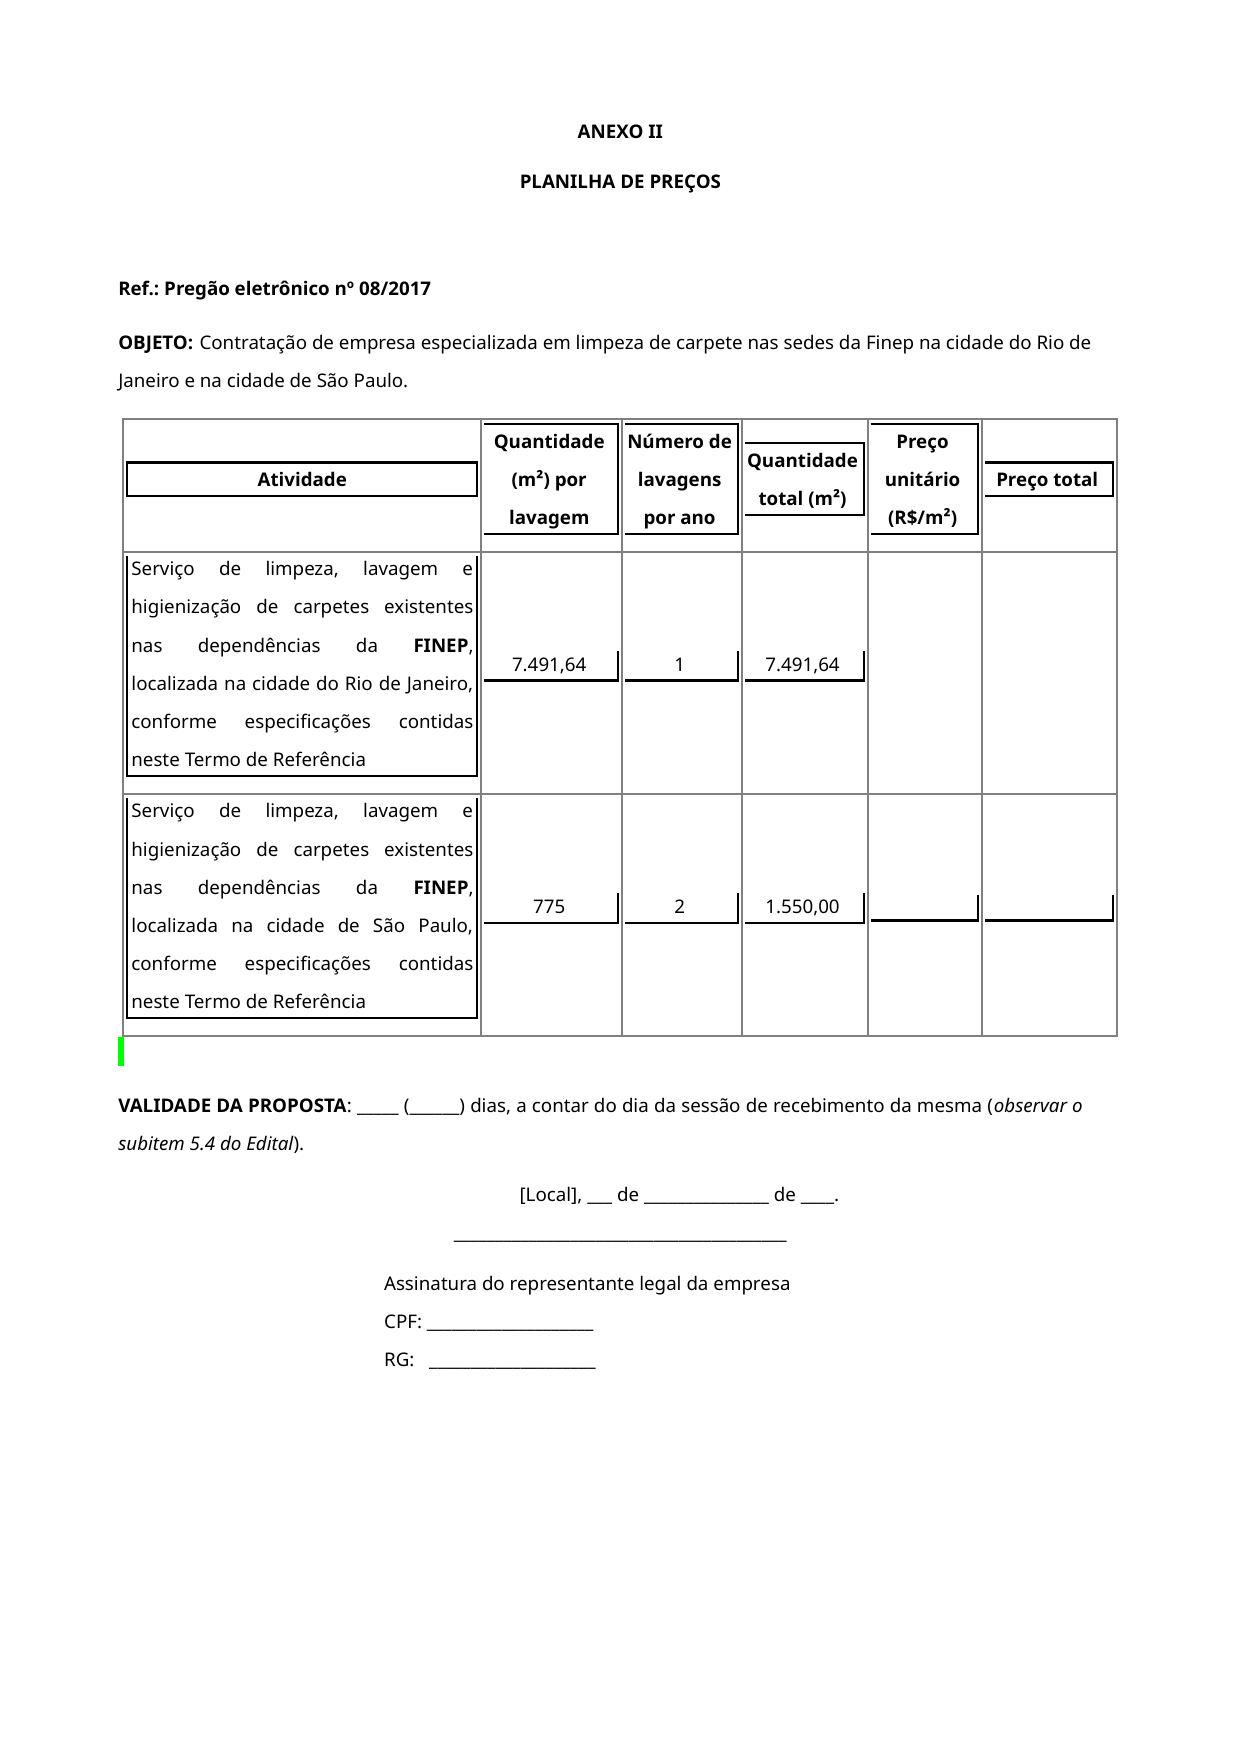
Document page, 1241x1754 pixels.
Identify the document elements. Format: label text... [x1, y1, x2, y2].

text ________________________________________ [118, 1219, 1122, 1245]
table_header Número de lavagens por ano [623, 420, 741, 551]
text RG: ____________________ [384, 1347, 1122, 1372]
table_header Atividade [124, 420, 480, 551]
table_cell 1.550,00 [743, 795, 867, 1035]
table_cell 2 [623, 795, 741, 1035]
text [Local], ___ de _______________ de ____. [236, 1181, 1122, 1207]
table_header Quantidade (m²) por lavagem [482, 420, 621, 551]
text Ref.: Pregão eletrônico nº 08/2017 [118, 275, 1122, 301]
table_cell Serviço de limpeza, lavagem e higienização de carpetes existentes nas dependências da FINEP, localizada na cidade de São Paulo, conforme especificações contidas neste Termo de Referência [124, 795, 480, 1035]
table_cell [869, 795, 981, 1035]
table_header Preço total [983, 420, 1116, 551]
table_cell 7.491,64 [743, 553, 867, 793]
text Assinatura do representante legal da empresa [384, 1270, 1122, 1296]
table_cell [983, 795, 1116, 1035]
table_cell [983, 553, 1116, 793]
table_cell Serviço de limpeza, lavagem e higienização de carpetes existentes nas dependências da FINEP, localizada na cidade do Rio de Janeiro, conforme especificações contidas neste Termo de Referência [124, 553, 480, 793]
table_header Quantidade total (m²) [743, 420, 867, 551]
text VALIDADE DA PROPOSTA: _____ (______) dias, a contar do dia da sessão de recebimento da mesma (observar o subitem 5.4 do Edital). [118, 1092, 1085, 1156]
table_cell [869, 553, 981, 793]
text CPF: ____________________ [384, 1308, 1122, 1334]
table_cell 775 [482, 795, 621, 1035]
table_cell 7.491,64 [482, 553, 621, 793]
text ANEXO II [118, 118, 1122, 144]
text OBJETO: Contratação de empresa especializada em limpeza de carpete nas sedes da Finep na cidade do Rio de Janeiro e na cidade de São Paulo. [118, 326, 1093, 393]
table_cell 1 [623, 553, 741, 793]
table_header Preço unitário (R$/m²) [869, 420, 981, 551]
text PLANILHA DE PREÇOS [118, 169, 1122, 194]
